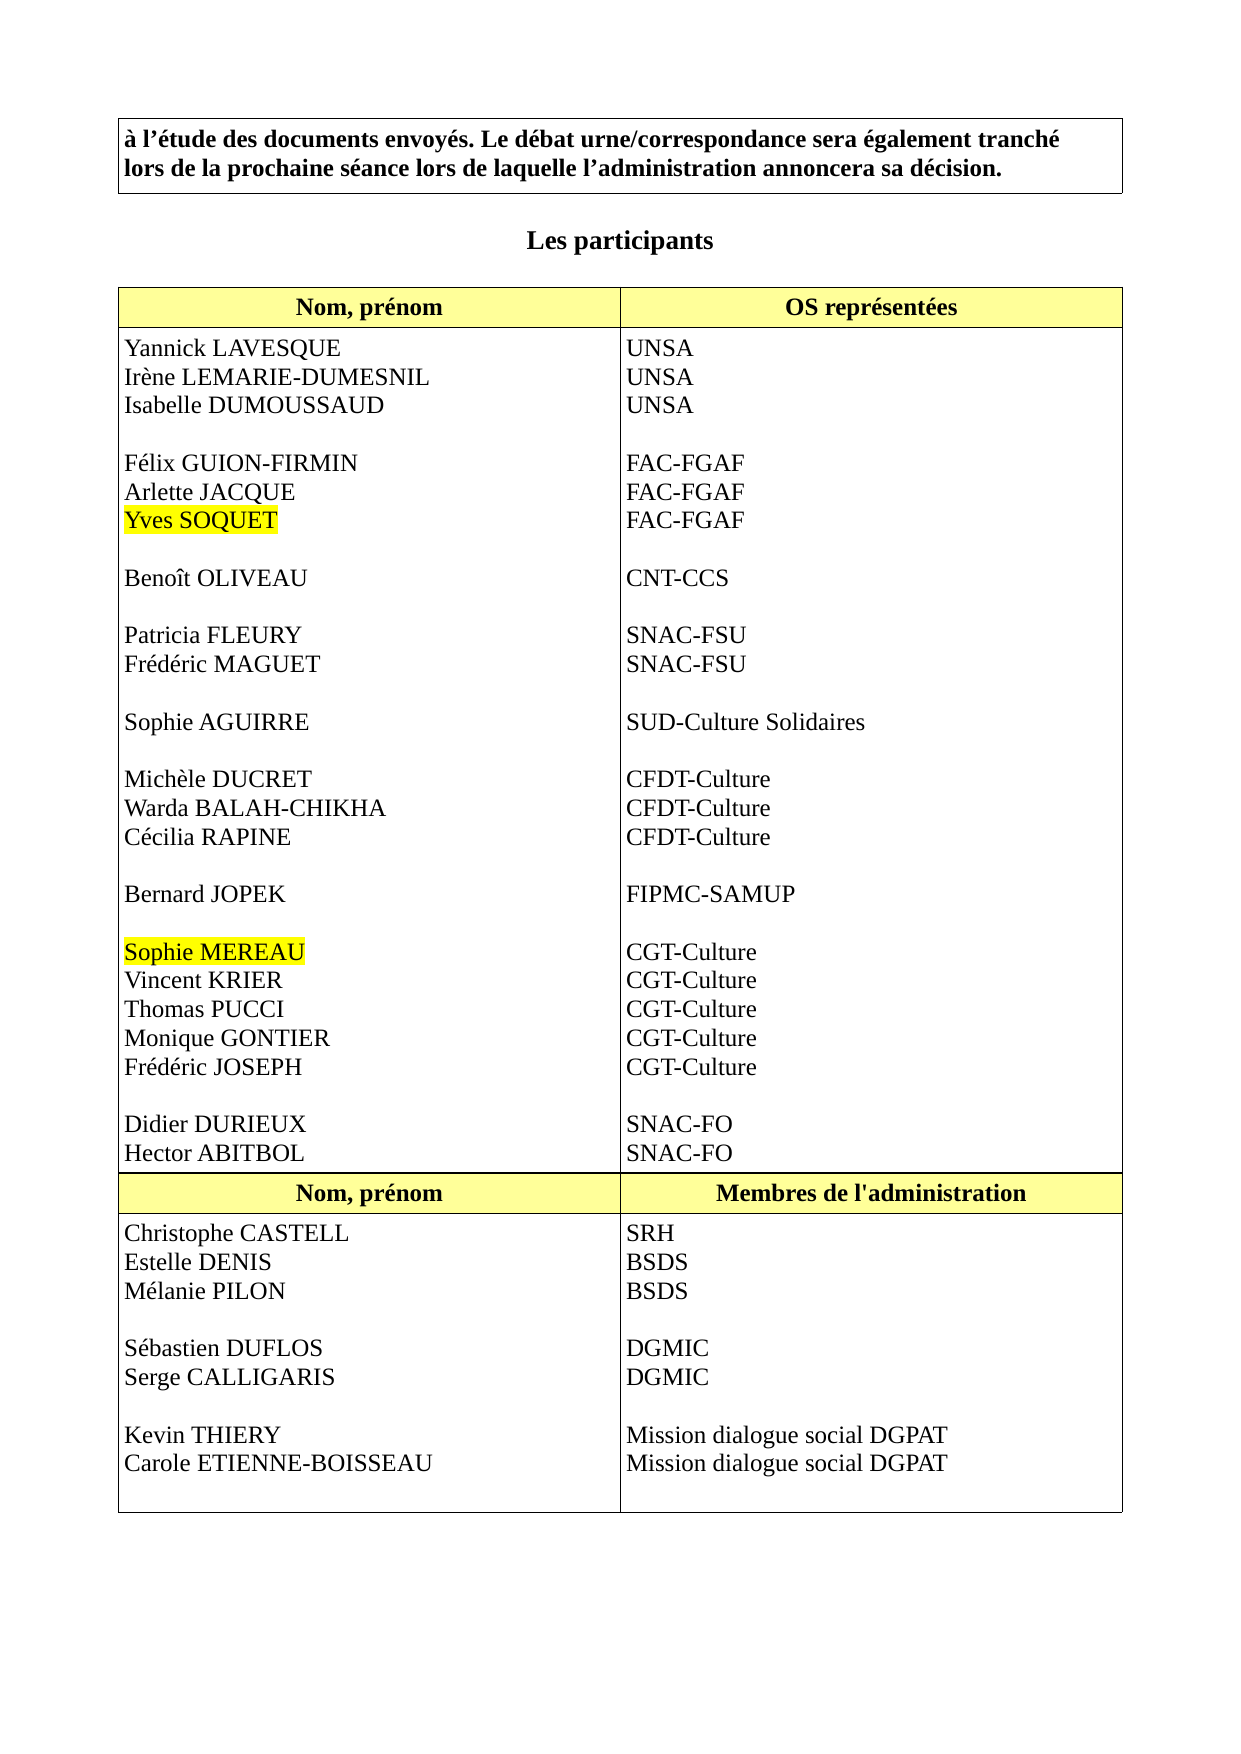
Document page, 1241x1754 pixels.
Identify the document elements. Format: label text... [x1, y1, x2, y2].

table_cell UNSA UNSA UNSA FAC-FGAF FAC-FGAF FAC-FGAF CNT-CCS SNAC-FSU SNAC-FSU SUD-Culture Solidaires CFDT-Culture CFDT-Culture CFDT-Culture FIPMC-SAMUP CGT-Culture CGT-Culture CGT-Culture CGT-Culture CGT-Culture SNAC-FO SNAC-FO [621, 328, 1122, 1172]
table_cell SRH BSDS BSDS DGMIC DGMIC Mission dialogue social DGPAT Mission dialogue social DGPAT [621, 1214, 1122, 1512]
table_header OS représentées [621, 288, 1122, 327]
table_header Membres de l'administration [621, 1174, 1122, 1213]
table_header Nom, prénom [119, 1174, 620, 1213]
table_header Nom, prénom [119, 288, 620, 327]
text Les participants [118, 224, 1122, 256]
table_cell Christophe CASTELL Estelle DENIS Mélanie PILON Sébastien DUFLOS Serge CALLIGARIS Kevin THIERY Carole ETIENNE-BOISSEAU [119, 1214, 620, 1512]
table_header à l’étude des documents envoyés. Le débat urne/correspondance sera également tranché lors de la prochaine séance lors de laquelle l’administration annoncera sa décision. [119, 119, 1122, 193]
table_cell Yannick LAVESQUE Irène LEMARIE-DUMESNIL Isabelle DUMOUSSAUD Félix GUION-FIRMIN Arlette JACQUE Yves SOQUET Benoît OLIVEAU Patricia FLEURY Frédéric MAGUET Sophie AGUIRRE Michèle DUCRET Warda BALAH-CHIKHA Cécilia RAPINE Bernard JOPEK Sophie MEREAU Vincent KRIER Thomas PUCCI Monique GONTIER Frédéric JOSEPH Didier DURIEUX Hector ABITBOL [119, 328, 620, 1172]
